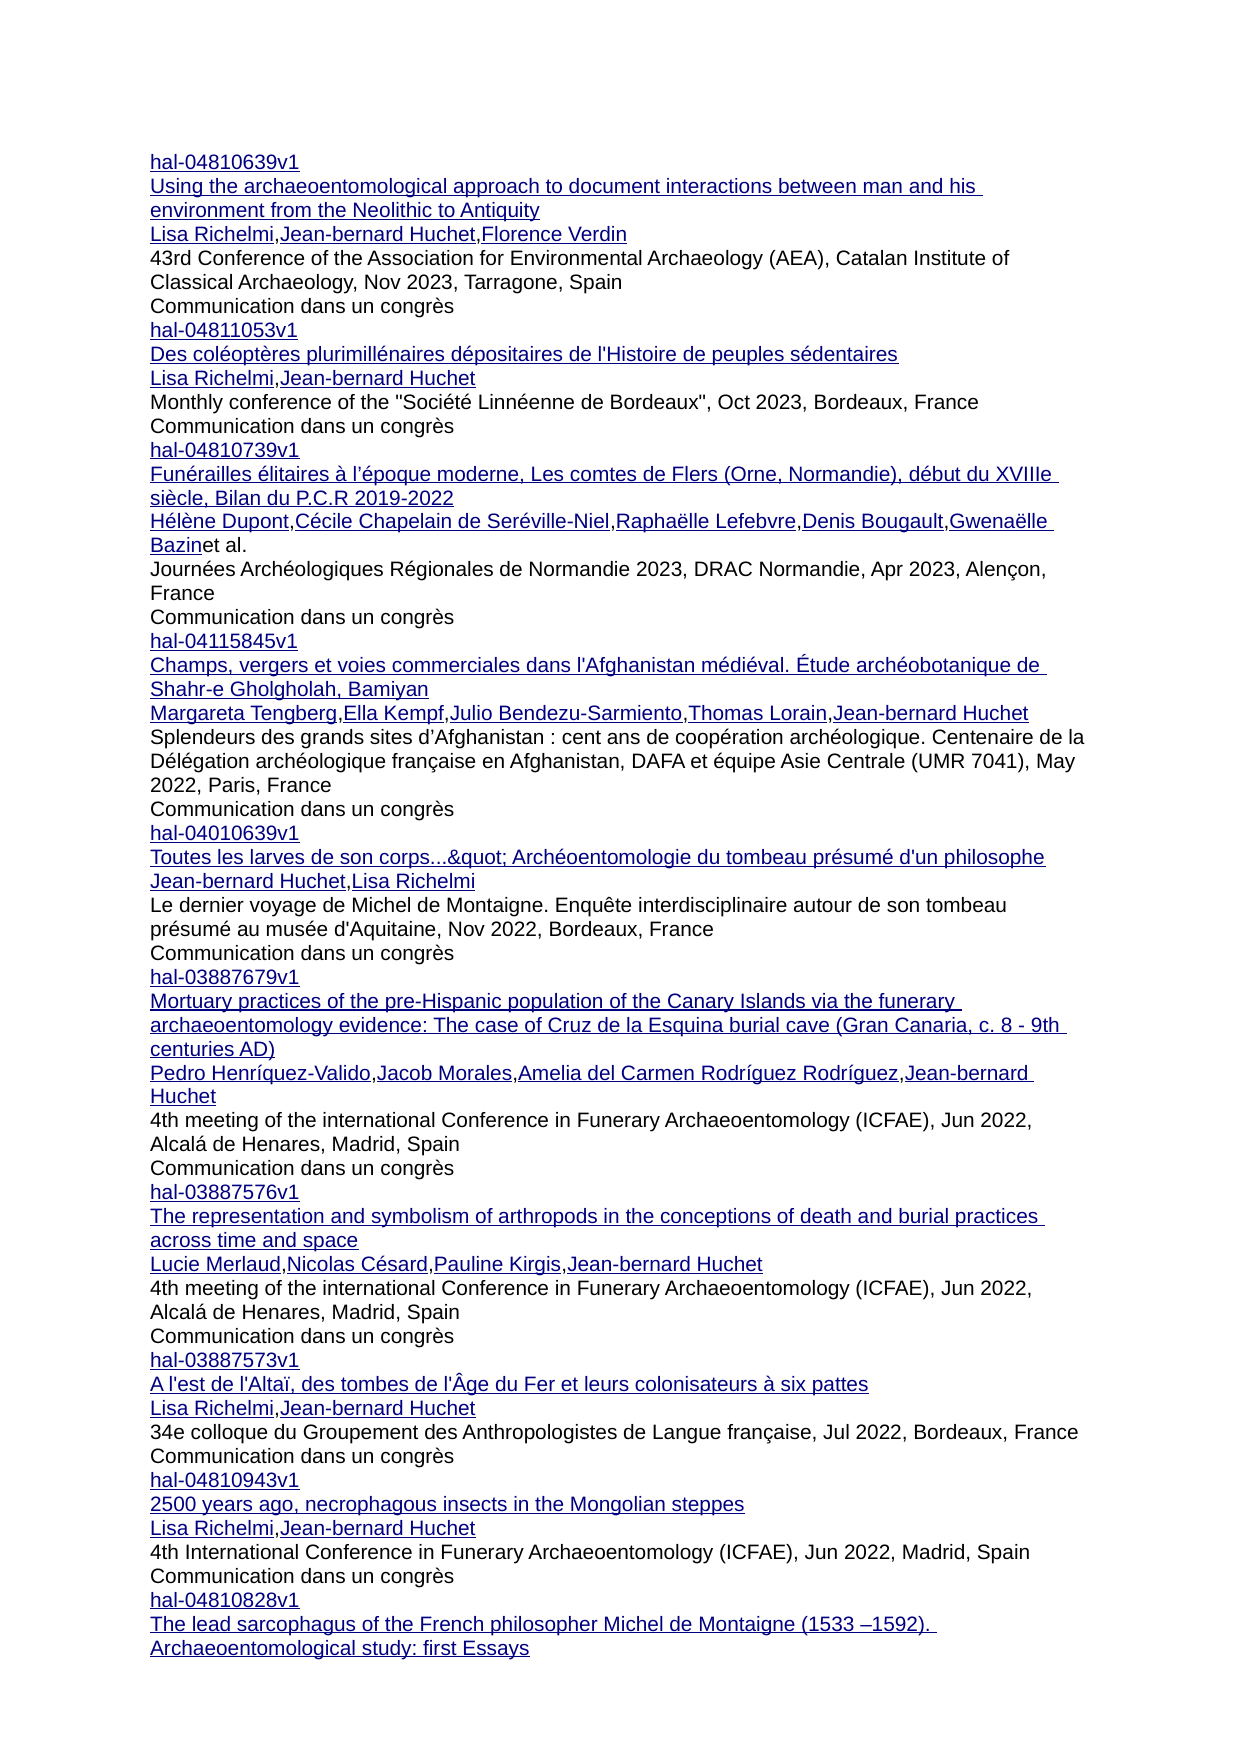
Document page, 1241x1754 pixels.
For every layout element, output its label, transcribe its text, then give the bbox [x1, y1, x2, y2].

table_cell The representation and symbolism of arthropods in the conceptions of death and burial practices across time and space Lucie Merlaud,Nicolas Césard,Pauline Kirgis,Jean-bernard Huchet 4th meeting of the international Conference in Funerary Archaeoentomology (ICFAE), Jun 2022, Alcalá de Henares, Madrid, Spain Communication dans un congrès hal-03887573v1 [150, 1204, 1090, 1372]
table_cell Des coléoptères plurimillénaires dépositaires de l'Histoire de peuples sédentaires Lisa Richelmi,Jean-bernard Huchet Monthly conference of the "Société Linnéenne de Bordeaux", Oct 2023, Bordeaux, France Communication dans un congrès hal-04810739v1 [150, 342, 1090, 461]
table_cell Using the archaeoentomological approach to document interactions between man and his environment from the Neolithic to Antiquity Lisa Richelmi,Jean-bernard Huchet,Florence Verdin 43rd Conference of the Association for Environmental Archaeology (AEA), Catalan Institute of Classical Archaeology, Nov 2023, Tarragone, Spain Communication dans un congrès hal-04811053v1 [150, 174, 1090, 342]
table_cell Champs, vergers et voies commerciales dans l'Afghanistan médiéval. Étude archéobotanique de Shahr-e Gholgholah, Bamiyan Margareta Tengberg,Ella Kempf,Julio Bendezu-Sarmiento,Thomas Lorain,Jean-bernard Huchet Splendeurs des grands sites d’Afghanistan : cent ans de coopération archéologique. Centenaire de la Délégation archéologique française en Afghanistan, DAFA et équipe Asie Centrale (UMR 7041), May 2022, Paris, France Communication dans un congrès hal-04010639v1 [150, 653, 1090, 845]
table_cell Toutes les larves de son corps...&quot; Archéoentomologie du tombeau présumé d'un philosophe Jean-bernard Huchet,Lisa Richelmi Le dernier voyage de Michel de Montaigne. Enquête interdisciplinaire autour de son tombeau présumé au musée d'Aquitaine, Nov 2022, Bordeaux, France Communication dans un congrès hal-03887679v1 [150, 845, 1090, 988]
table_cell hal-04810639v1 [150, 150, 1090, 174]
table_cell Mortuary practices of the pre-Hispanic population of the Canary Islands via the funerary archaeoentomology evidence: The case of Cruz de la Esquina burial cave (Gran Canaria, c. 8 - 9th centuries AD) Pedro Henríquez-Valido,Jacob Morales,Amelia del Carmen Rodríguez Rodríguez,Jean-bernard Huchet 4th meeting of the international Conference in Funerary Archaeoentomology (ICFAE), Jun 2022, Alcalá de Henares, Madrid, Spain Communication dans un congrès hal-03887576v1 [150, 989, 1090, 1204]
table_cell The lead sarcophagus of the French philosopher Michel de Montaigne (1533 –1592). Archaeoentomological study: first Essays [150, 1611, 1090, 1659]
table_cell A l'est de l'Altaï, des tombes de l'Âge du Fer et leurs colonisateurs à six pattes Lisa Richelmi,Jean-bernard Huchet 34e colloque du Groupement des Anthropologistes de Langue française, Jul 2022, Bordeaux, France Communication dans un congrès hal-04810943v1 [150, 1372, 1090, 1492]
table_cell 2500 years ago, necrophagous insects in the Mongolian steppes Lisa Richelmi,Jean-bernard Huchet 4th International Conference in Funerary Archaeoentomology (ICFAE), Jun 2022, Madrid, Spain Communication dans un congrès hal-04810828v1 [150, 1492, 1090, 1611]
table_cell Funérailles élitaires à l’époque moderne, Les comtes de Flers (Orne, Normandie), début du XVIIIe siècle, Bilan du P.C.R 2019-2022 Hélène Dupont,Cécile Chapelain de Seréville-Niel,Raphaëlle Lefebvre,Denis Bougault,Gwenaëlle Bazinet al. Journées Archéologiques Régionales de Normandie 2023, DRAC Normandie, Apr 2023, Alençon, France Communication dans un congrès hal-04115845v1 [150, 461, 1090, 653]
